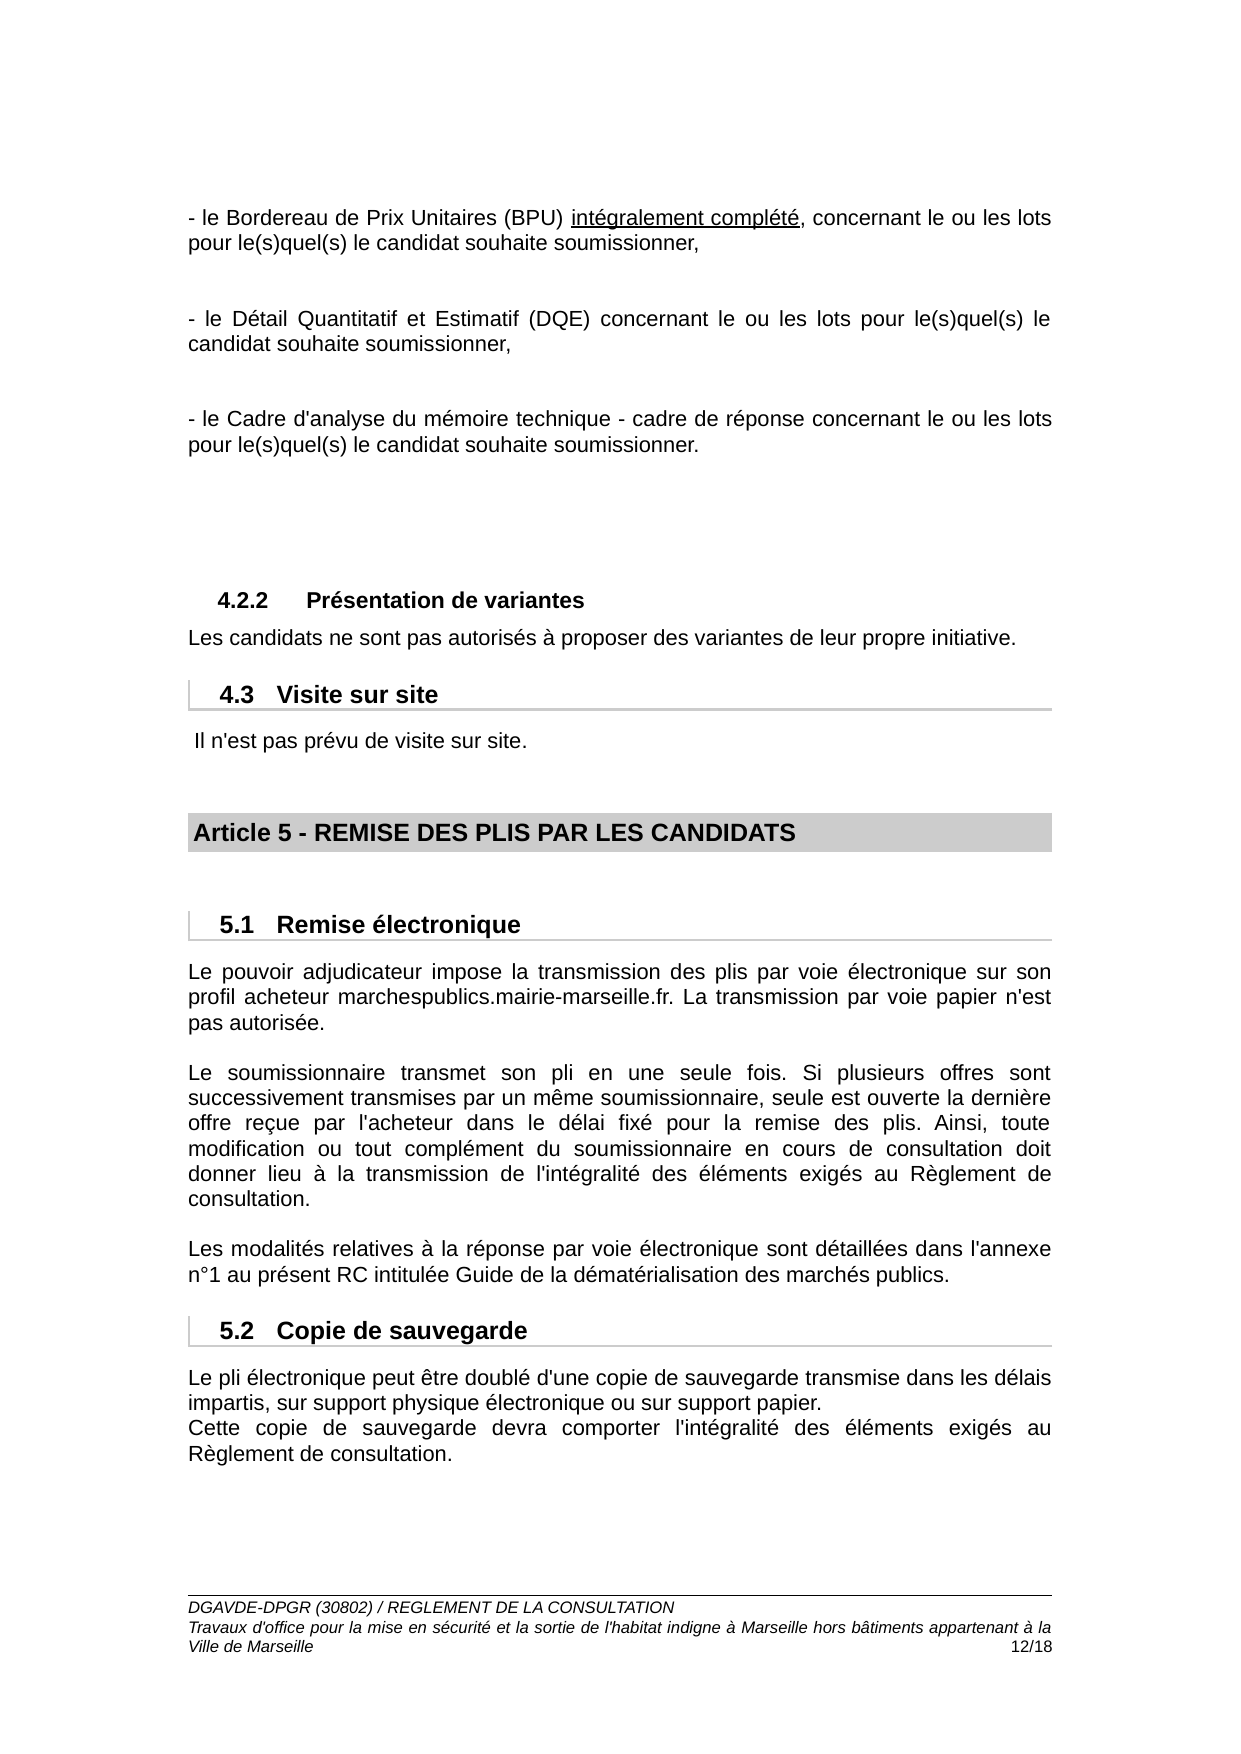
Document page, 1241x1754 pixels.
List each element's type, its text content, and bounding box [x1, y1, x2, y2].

text Il n'est pas prévu de visite sur site. [188, 728, 1052, 753]
text Cette copie de sauvegarde devra comporter l'intégralité des éléments exigés au Règlement de consultation. [188, 1415, 1052, 1466]
text Le pli électronique peut être doublé d'une copie de sauvegarde transmise dans les délais impartis, sur support physique électronique ou sur support papier. [188, 1365, 1052, 1415]
text - le Cadre d'analyse du mémoire technique - cadre de réponse concernant le ou les lots pour le(s)quel(s) le candidat souhaite soumissionner. [188, 406, 1052, 457]
text Le pouvoir adjudicateur impose la transmission des plis par voie électronique sur son profil acheteur marchespublics.mairie-marseille.fr. La transmission par voie papier n'est pas autorisée. [188, 959, 1052, 1035]
text Le soumissionnaire transmet son pli en une seule fois. Si plusieurs offres sont successivement transmises par un même soumissionnaire, seule est ouverte la dernière offre reçue par l'acheteur dans le délai fixé pour la remise des plis. Ainsi, toute modification ou tout complément du soumissionnaire en cours de consultation doit donner lieu à la transmission de l'intégralité des éléments exigés au Règlement de consultation. [188, 1060, 1052, 1211]
subtitle Visite sur site [190, 680, 1052, 708]
text - le Bordereau de Prix Unitaires (BPU) intégralement complété, concernant le ou les lots pour le(s)quel(s) le candidat souhaite soumissionner, [188, 204, 1052, 255]
text - le Détail Quantitatif et Estimatif (DQE) concernant le ou les lots pour le(s)quel(s) le candidat souhaite soumissionner, [188, 305, 1052, 356]
text Les candidats ne sont pas autorisés à proposer des variantes de leur propre initiative. [188, 625, 1052, 650]
subtitle Copie de sauvegarde [190, 1316, 1052, 1345]
text Les modalités relatives à la réponse par voie électronique sont détaillées dans l'annexe n°1 au présent RC intitulée Guide de la dématérialisation des marchés publics. [188, 1236, 1052, 1287]
subtitle Présentation de variantes [188, 587, 1052, 613]
subtitle REMISE DES PLIS PAR LES CANDIDATS [190, 815, 1050, 849]
subtitle Remise électronique [190, 911, 1052, 939]
